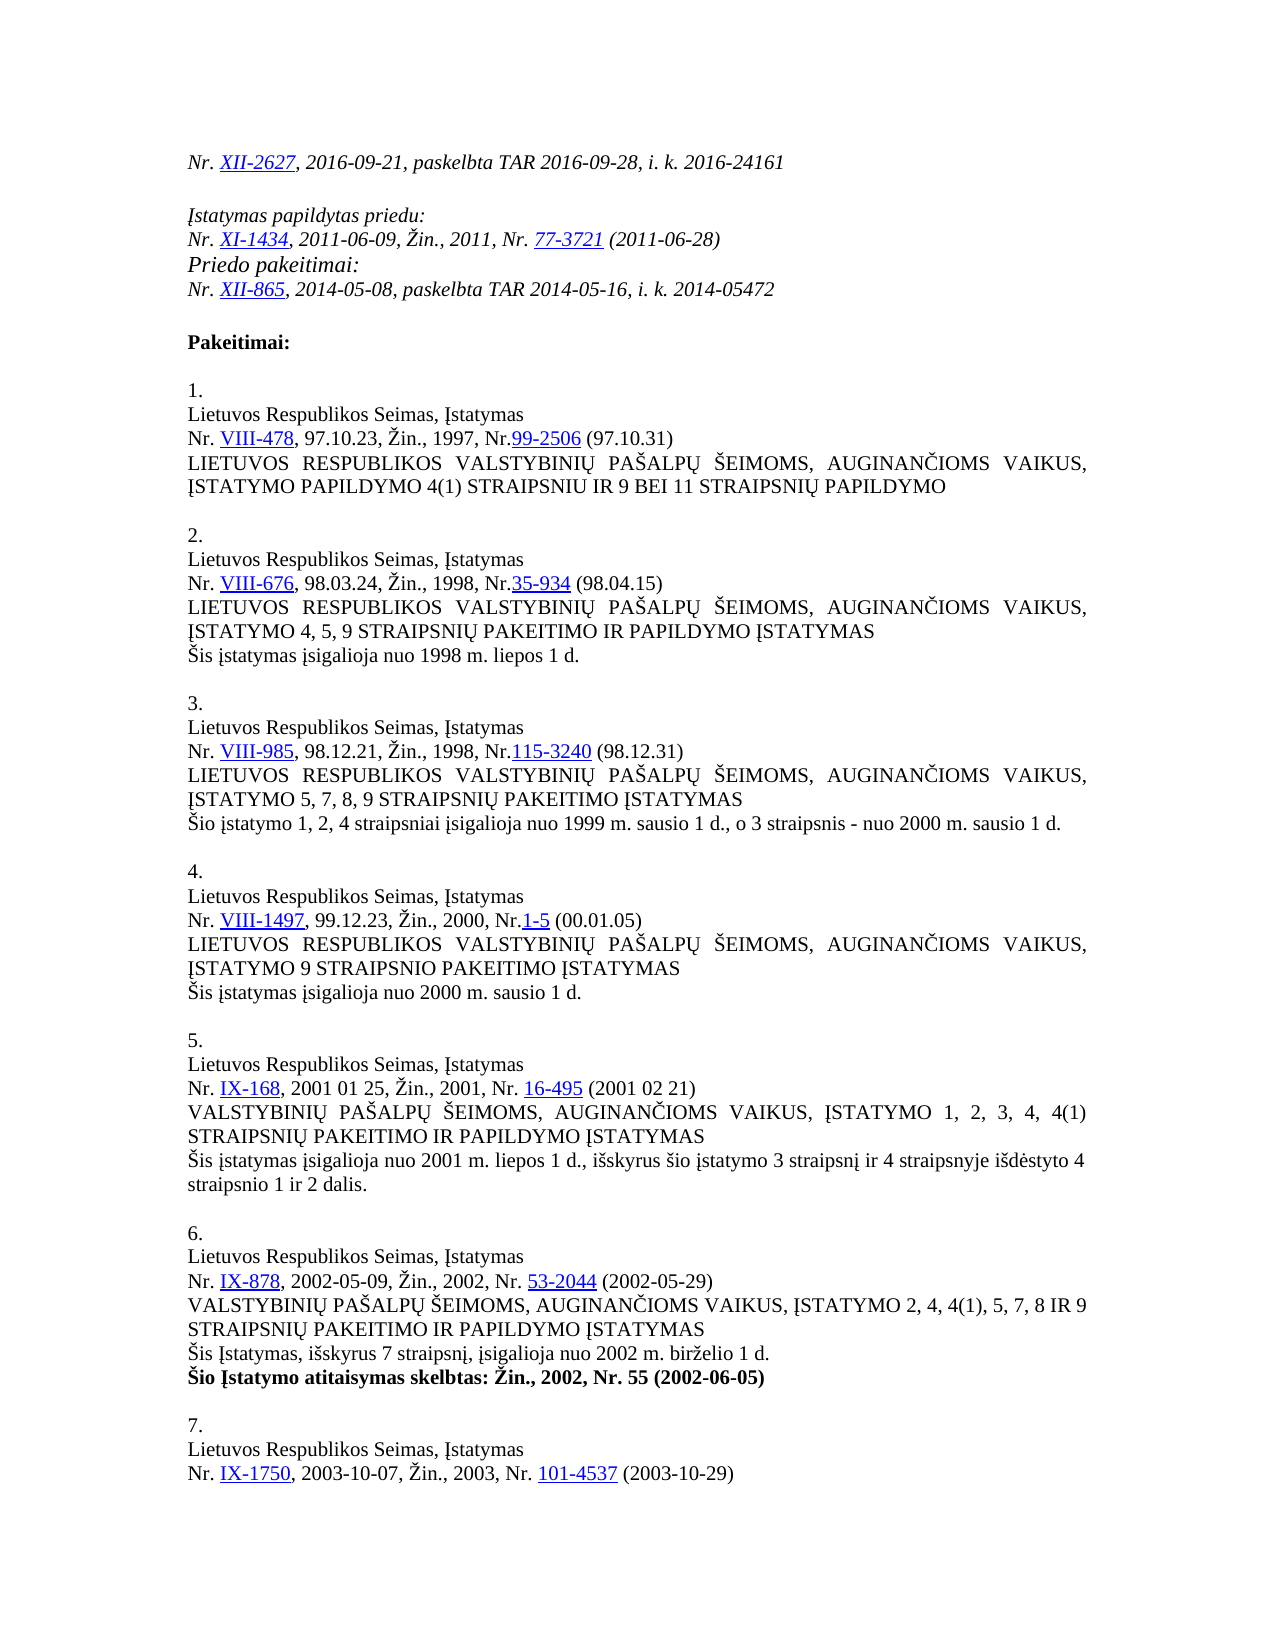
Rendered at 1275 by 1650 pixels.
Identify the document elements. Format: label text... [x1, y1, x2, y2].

text 1. [187, 378, 1087, 402]
text VALSTYBINIŲ PAŠALPŲ ŠEIMOMS, AUGINANČIOMS VAIKUS, ĮSTATYMO 2, 4, 4(1), 5, 7, 8 IR 9 STRAIPSNIŲ PAKEITIMO IR PAPILDYMO ĮSTATYMAS [187, 1293, 1087, 1341]
text Lietuvos Respublikos Seimas, Įstatymas [187, 402, 1087, 426]
text Lietuvos Respublikos Seimas, Įstatymas [187, 1437, 1087, 1461]
text Nr. VIII-478, 97.10.23, Žin., 1997, Nr.99-2506 (97.10.31) [187, 426, 1087, 450]
text 4. [187, 859, 1087, 883]
text Lietuvos Respublikos Seimas, Įstatymas [187, 715, 1087, 739]
text LIETUVOS RESPUBLIKOS VALSTYBINIŲ PAŠALPŲ ŠEIMOMS, AUGINANČIOMS VAIKUS, ĮSTATYMO 9 STRAIPSNIO PAKEITIMO ĮSTATYMAS [187, 932, 1087, 980]
text Nr. IX-168, 2001 01 25, Žin., 2001, Nr. 16-495 (2001 02 21) [187, 1076, 1087, 1100]
text Lietuvos Respublikos Seimas, Įstatymas [187, 1244, 1087, 1268]
text VALSTYBINIŲ PAŠALPŲ ŠEIMOMS, AUGINANČIOMS VAIKUS, ĮSTATYMO 1, 2, 3, 4, 4(1) STRAIPSNIŲ PAKEITIMO IR PAPILDYMO ĮSTATYMAS [187, 1100, 1087, 1148]
text Lietuvos Respublikos Seimas, Įstatymas [187, 547, 1087, 571]
text Lietuvos Respublikos Seimas, Įstatymas [187, 883, 1087, 908]
text Nr. VIII-1497, 99.12.23, Žin., 2000, Nr.1-5 (00.01.05) [187, 908, 1087, 932]
text Įstatymas papildytas priedu: [187, 203, 1087, 227]
text 3. [187, 691, 1087, 715]
text 2. [187, 523, 1087, 547]
text 7. [187, 1413, 1087, 1437]
text Nr. IX-878, 2002-05-09, Žin., 2002, Nr. 53-2044 (2002-05-29) [187, 1268, 1087, 1293]
text Šis Įstatymas, išskyrus 7 straipsnį, įsigalioja nuo 2002 m. birželio 1 d. [187, 1341, 1087, 1365]
text 6. [187, 1220, 1087, 1244]
text Nr. XI-1434, 2011-06-09, Žin., 2011, Nr. 77-3721 (2011-06-28) [187, 227, 1087, 251]
text Nr. VIII-985, 98.12.21, Žin., 1998, Nr.115-3240 (98.12.31) [187, 739, 1087, 763]
text LIETUVOS RESPUBLIKOS VALSTYBINIŲ PAŠALPŲ ŠEIMOMS, AUGINANČIOMS VAIKUS, ĮSTATYMO 4, 5, 9 STRAIPSNIŲ PAKEITIMO IR PAPILDYMO ĮSTATYMAS [187, 595, 1087, 643]
text Pakeitimai: [187, 330, 1087, 354]
text 5. [187, 1028, 1087, 1052]
text Šio įstatymo 1, 2, 4 straipsniai įsigalioja nuo 1999 m. sausio 1 d., o 3 straipsnis - nuo 2000 m. sausio 1 d. [187, 811, 1087, 835]
text Nr. XII-2627, 2016-09-21, paskelbta TAR 2016-09-28, i. k. 2016-24161 [187, 150, 1087, 174]
text Šis įstatymas įsigalioja nuo 2001 m. liepos 1 d., išskyrus šio įstatymo 3 straipsnį ir 4 straipsnyje išdėstyto 4 straipsnio 1 ir 2 dalis. [187, 1148, 1087, 1196]
text Šio Įstatymo atitaisymas skelbtas: Žin., 2002, Nr. 55 (2002-06-05) [187, 1365, 1087, 1389]
text Priedo pakeitimai: [187, 251, 1087, 277]
text Nr. VIII-676, 98.03.24, Žin., 1998, Nr.35-934 (98.04.15) [187, 571, 1087, 595]
text Nr. XII-865, 2014-05-08, paskelbta TAR 2014-05-16, i. k. 2014-05472 [187, 277, 1087, 301]
text LIETUVOS RESPUBLIKOS VALSTYBINIŲ PAŠALPŲ ŠEIMOMS, AUGINANČIOMS VAIKUS, ĮSTATYMO 5, 7, 8, 9 STRAIPSNIŲ PAKEITIMO ĮSTATYMAS [187, 763, 1087, 811]
text Lietuvos Respublikos Seimas, Įstatymas [187, 1052, 1087, 1076]
text Šis įstatymas įsigalioja nuo 2000 m. sausio 1 d. [187, 980, 1087, 1004]
text Nr. IX-1750, 2003-10-07, Žin., 2003, Nr. 101-4537 (2003-10-29) [187, 1461, 1087, 1485]
text Šis įstatymas įsigalioja nuo 1998 m. liepos 1 d. [187, 643, 1087, 667]
text LIETUVOS RESPUBLIKOS VALSTYBINIŲ PAŠALPŲ ŠEIMOMS, AUGINANČIOMS VAIKUS, ĮSTATYMO PAPILDYMO 4(1) STRAIPSNIU IR 9 BEI 11 STRAIPSNIŲ PAPILDYMO [187, 450, 1087, 498]
